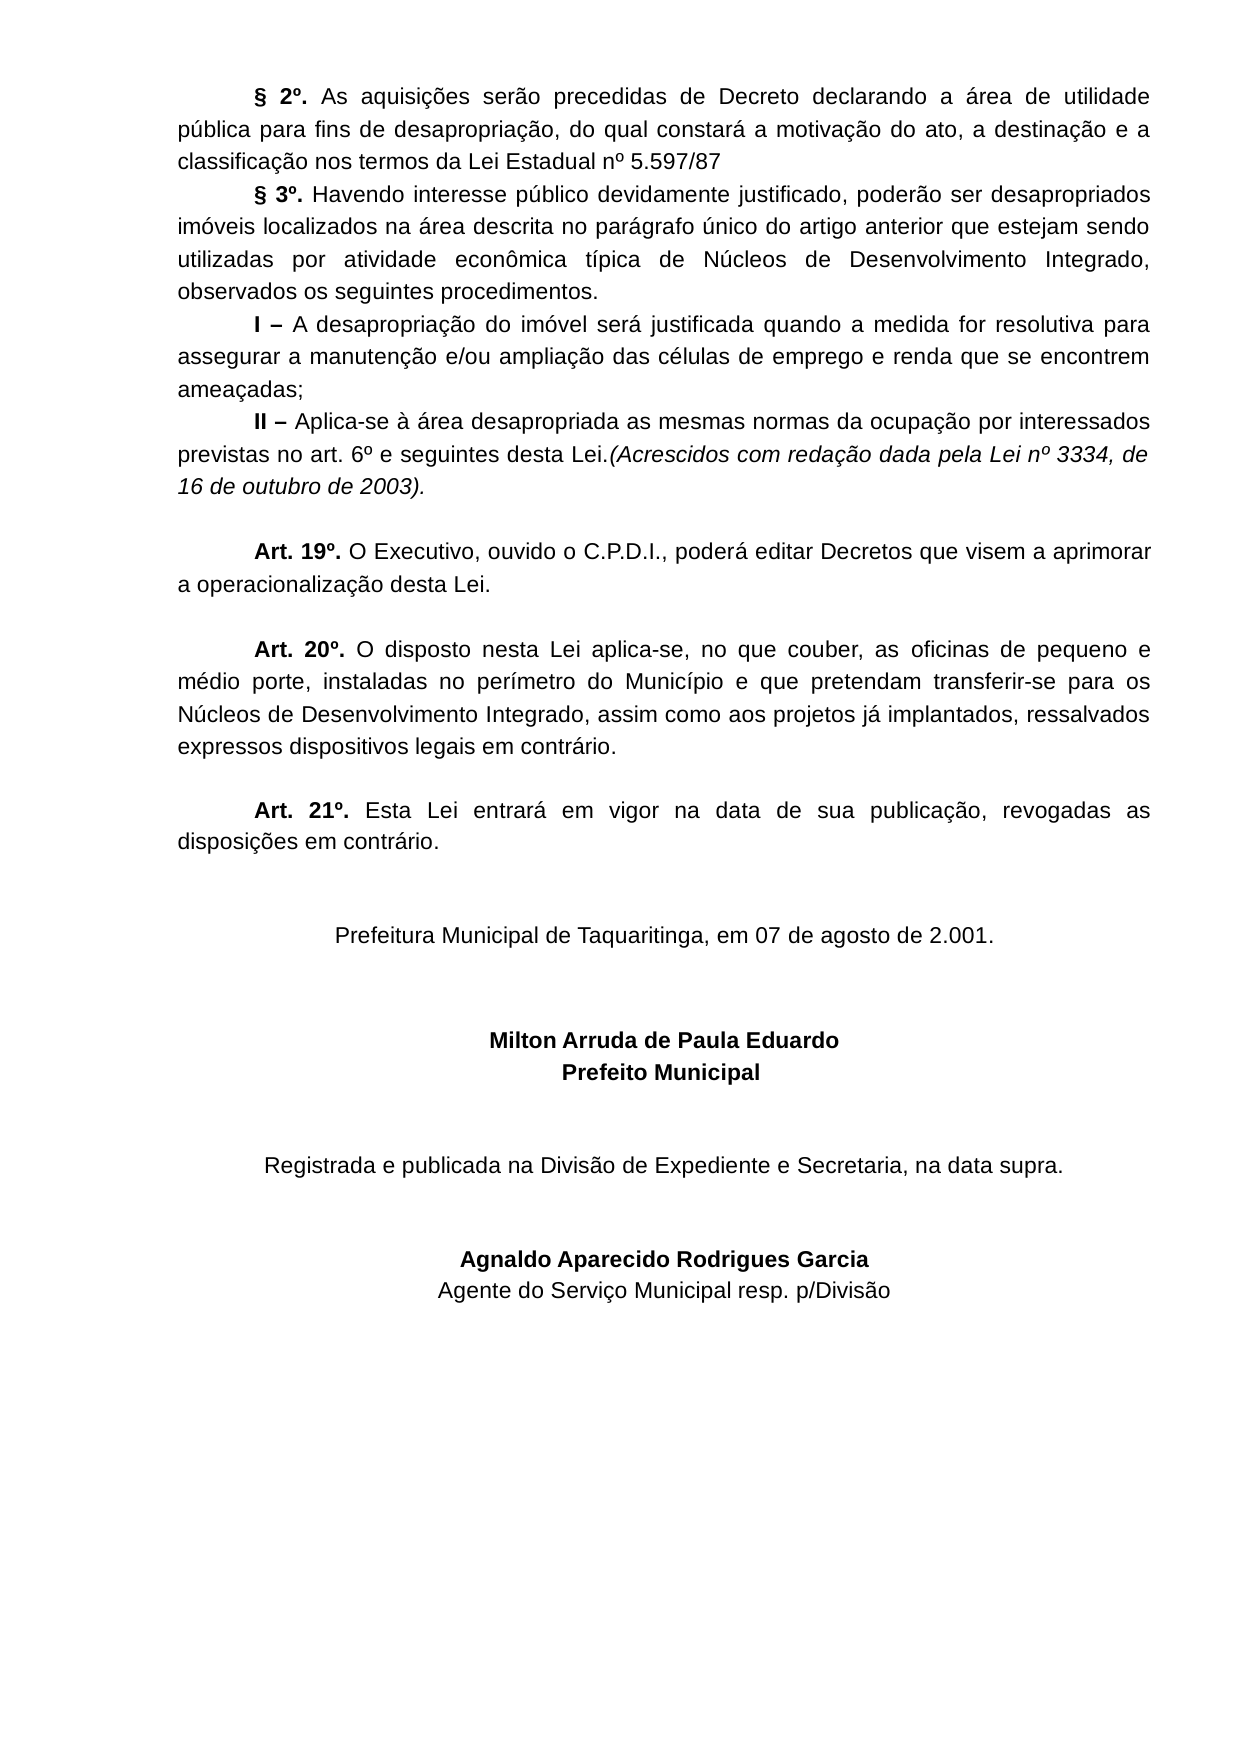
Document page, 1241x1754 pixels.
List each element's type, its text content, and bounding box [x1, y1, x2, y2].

text Prefeito Municipal [177, 1058, 1152, 1085]
text Milton Arruda de Paula Eduardo [177, 1027, 1152, 1054]
text Agnaldo Aparecido Rodrigues Garcia [177, 1245, 1152, 1272]
text Art. 19º. O Executivo, ouvido o C.P.D.I., poderá editar Decretos que visem a aprimorar a operacionalização desta Lei. [177, 538, 1152, 597]
text I – A desapropriação do imóvel será justificada quando a medida for resolutiva para assegurar a manutenção e/ou ampliação das células de emprego e renda que se encontrem ameaçadas; [177, 310, 1152, 402]
text § 2º. As aquisições serão precedidas de Decreto declarando a área de utilidade pública para fins de desapropriação, do qual constará a motivação do ato, a destinação e a classificação nos termos da Lei Estadual nº 5.597/87 [177, 83, 1152, 175]
text Registrada e publicada na Divisão de Expediente e Secretaria, na data supra. [177, 1151, 1152, 1178]
text Art. 21º. Esta Lei entrará em vigor na data de sua publicação, revogadas as disposições em contrário. [177, 796, 1152, 854]
text § 3º. Havendo interesse público devidamente justificado, poderão ser desapropriados imóveis localizados na área descrita no parágrafo único do artigo anterior que estejam sendo utilizadas por atividade econômica típica de Núcleos de Desenvolvimento Integrado, observados os seguintes procedimentos. [177, 180, 1152, 305]
text II – Aplica-se à área desapropriada as mesmas normas da ocupação por interessados previstas no art. 6º e seguintes desta Lei.(Acrescidos com redação dada pela Lei nº 3334, de 16 de outubro de 2003). [177, 408, 1152, 500]
text Art. 20º. O disposto nesta Lei aplica-se, no que couber, as oficinas de pequeno e médio porte, instaladas no perímetro do Município e que pretendam transferir-se para os Núcleos de Desenvolvimento Integrado, assim como aos projetos já implantados, ressalvados expressos dispositivos legais em contrário. [177, 635, 1152, 760]
text Agente do Serviço Municipal resp. p/Divisão [177, 1276, 1152, 1303]
text Prefeitura Municipal de Taquaritinga, em 07 de agosto de 2.001. [177, 921, 1152, 948]
